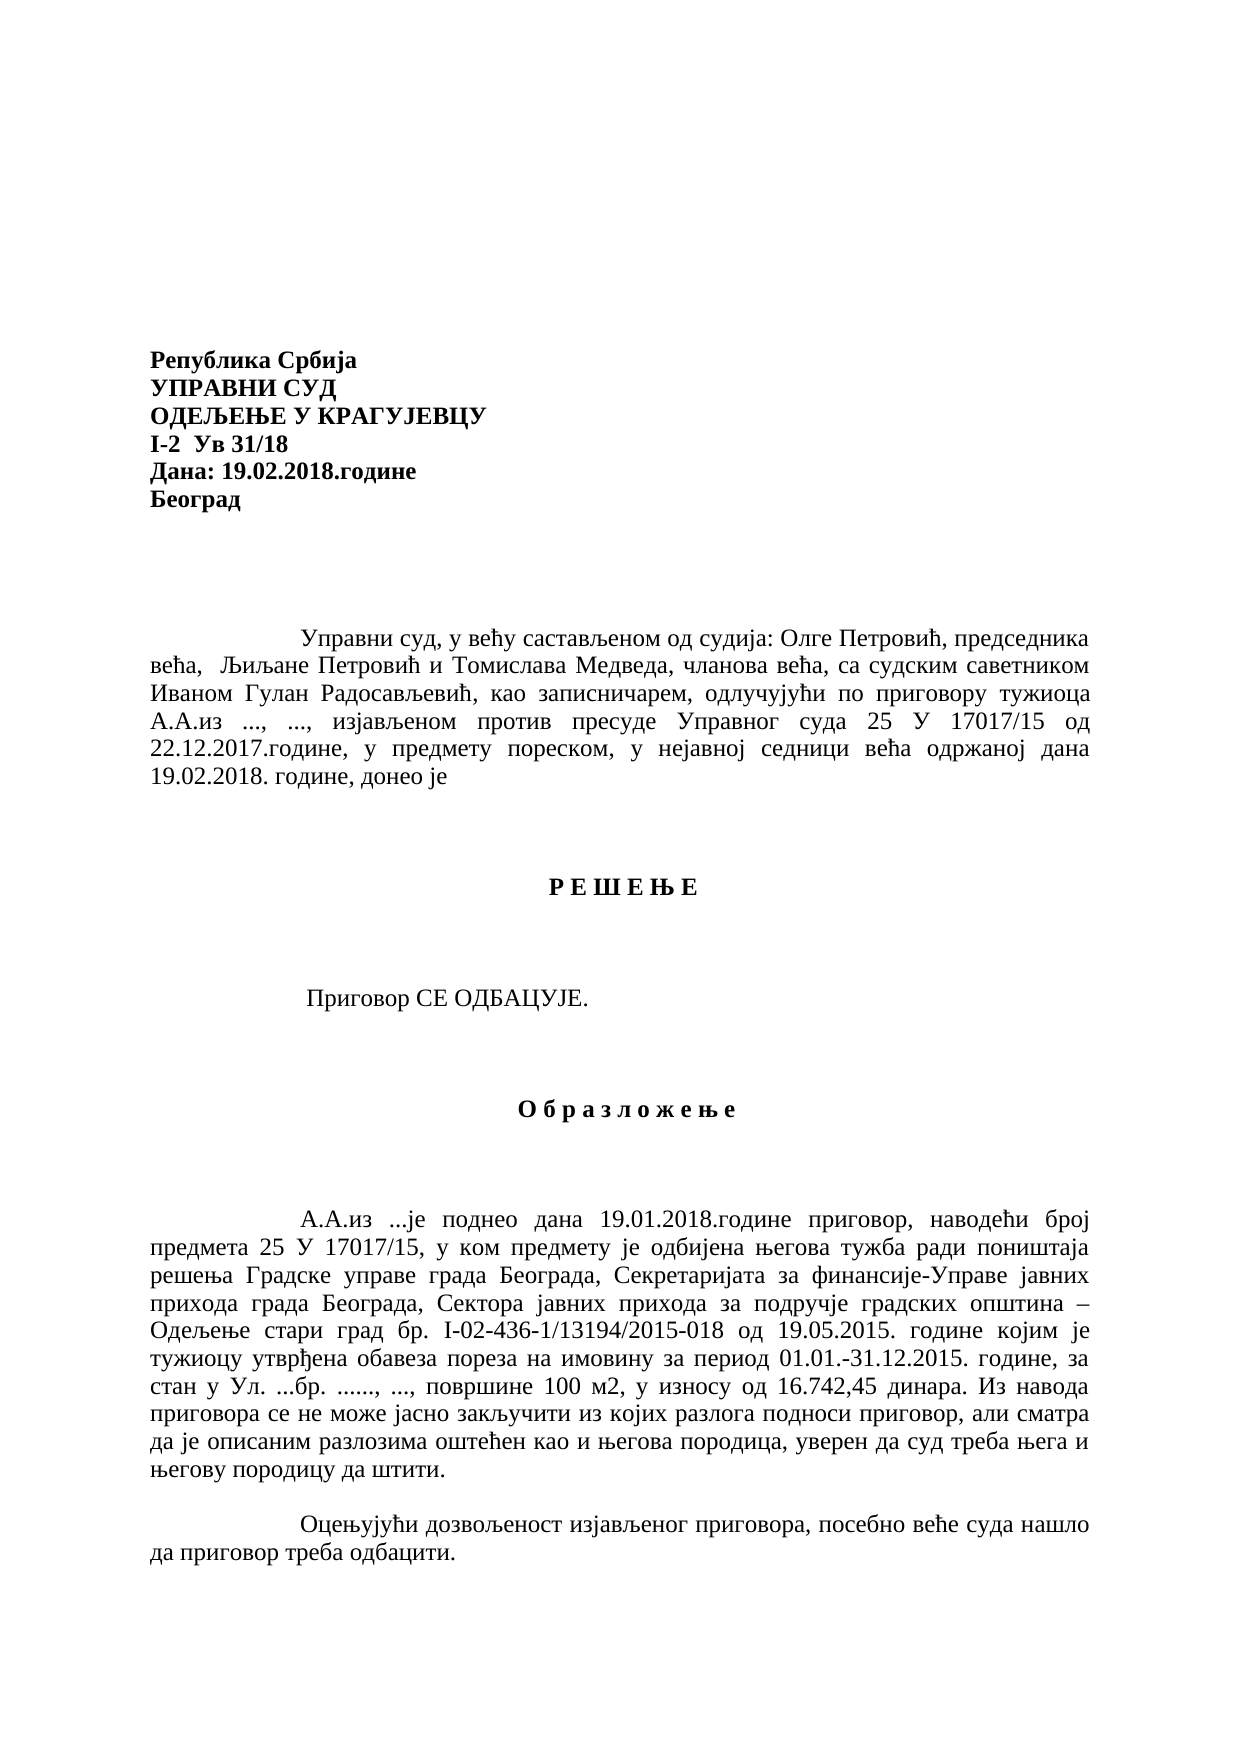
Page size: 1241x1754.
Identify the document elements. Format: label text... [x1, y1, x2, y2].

text Приговор СЕ ОДБАЦУЈЕ. [150, 984, 1090, 1012]
text О б р а з л о ж е њ е [150, 1095, 1090, 1122]
text ОДEЉЕЊЕ У КРАГУЈЕВЦУ [150, 402, 1090, 430]
text Оцењујући дозвољеност изјављеног приговора, посебно веће суда нашло да приговор треба одбацити. [150, 1510, 1090, 1566]
text УПРАВНИ СУД [150, 374, 1090, 402]
text Р Е Ш Е Њ Е [150, 873, 1090, 901]
text А.А.из ...је поднео дана 19.01.2018.године приговор, наводећи број предмета 25 У 17017/15, у ком предмету је одбијена његова тужба ради поништаја решења Градске управе града Београда, Секретаријата за финансије-Управе јавних прихода града Београда, Сектора јавних прихода за подручје градских општина – Одељење стари град бр. I-02-436-1/13194/2015-018 од 19.05.2015. године којим је тужиоцу утврђена обавеза пореза на имовину за период 01.01.-31.12.2015. године, за стан у Ул. ...бр. ......, ..., површине 100 м2, у износу од 16.742,45 динара. Из навода приговора се не може јасно закључити из којих разлога подноси приговор, али сматра да је описаним разлозима оштећен као и његова породица, уверен да суд треба њега и његову породицу да штити. [150, 1206, 1090, 1483]
text Република Србија [150, 148, 1090, 374]
text Управни суд, у већу састављеном од судија: Олге Петровић, председника већа, Љиљане Петровић и Томислава Медведа, чланова већа, са судским саветником Иваном Гулан Радосављевић, као записничарем, одлучујући по приговору тужиоца А.А.из ..., ..., изјављеном против пресуде Управног суда 25 У 17017/15 од 22.12.2017.године, у предмету пореском, у нејавној седници већа одржаној дана 19.02.2018. године, донео је [150, 624, 1090, 790]
text Дана: 19.02.2018.године [150, 457, 1090, 485]
text Београд [150, 485, 1090, 513]
text I-2 Ув 31/18 [150, 430, 1090, 457]
